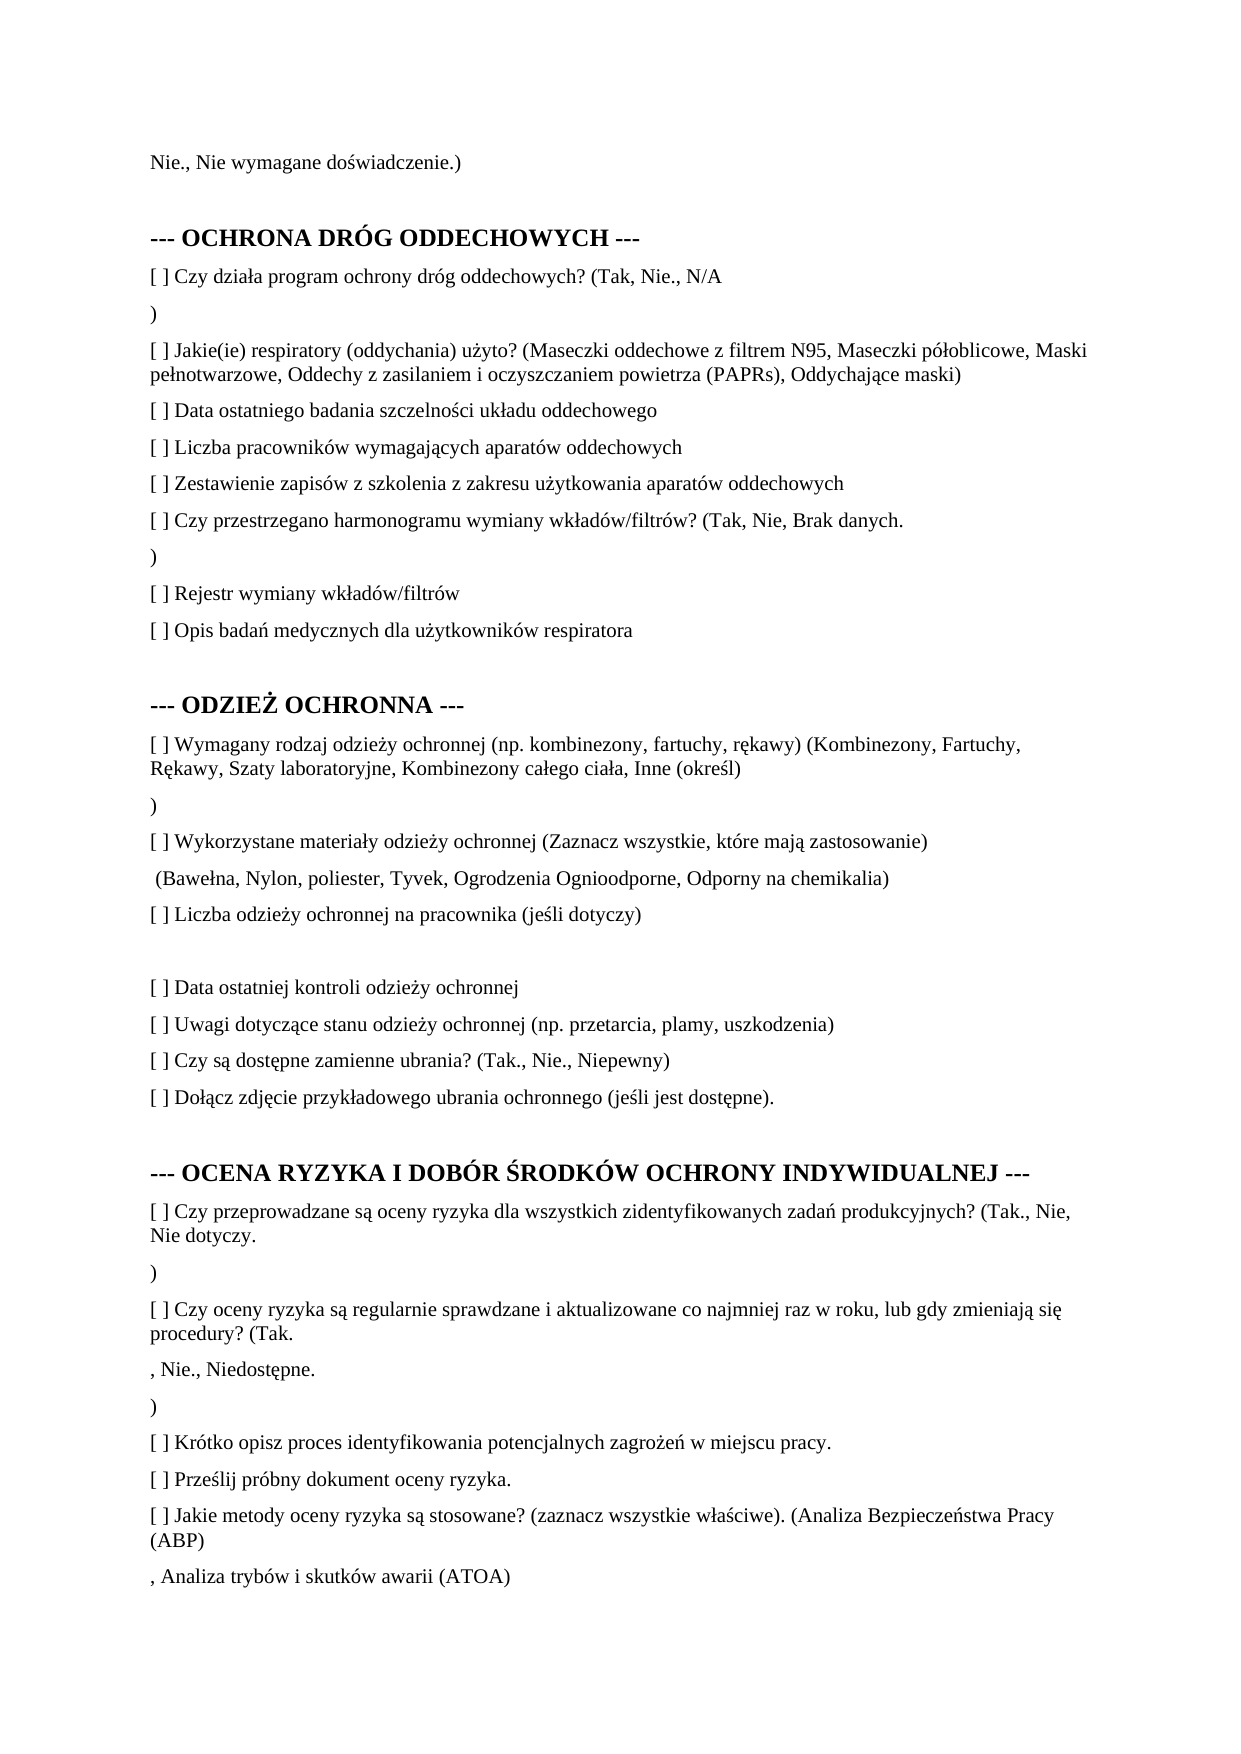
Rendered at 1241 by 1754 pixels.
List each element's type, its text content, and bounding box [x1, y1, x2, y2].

text ) [150, 301, 1090, 325]
text [ ] Jakie(ie) respiratory (oddychania) użyto? (Maseczki oddechowe z filtrem N95, Maseczki półoblicowe, Maski pełnotwarzowe, Oddechy z zasilaniem i oczyszczaniem powietrza (PAPRs), Oddychające maski) [150, 337, 1090, 386]
text ) [150, 544, 1090, 568]
text [ ] Czy działa program ochrony dróg oddechowych? (Tak, Nie., N/A [150, 264, 1090, 288]
text ) [150, 1260, 1090, 1284]
text (Bawełna, Nylon, poliester, Tyvek, Ogrodzenia Ognioodporne, Odporny na chemikalia) [150, 866, 1090, 890]
text Nie., Nie wymagane doświadczenie.) [150, 150, 1090, 174]
text [ ] Uwagi dotyczące stanu odzieży ochronnej (np. przetarcia, plamy, uszkodzenia) [150, 1012, 1090, 1036]
text [ ] Data ostatniej kontroli odzieży ochronnej [150, 975, 1090, 999]
text [ ] Liczba odzieży ochronnej na pracownika (jeśli dotyczy) [150, 902, 1090, 926]
text ) [150, 792, 1090, 817]
text --- OCHRONA DRÓG ODDECHOWYCH --- [150, 223, 1090, 252]
text [ ] Data ostatniego badania szczelności układu oddechowego [150, 398, 1090, 422]
text [ ] Wykorzystane materiały odzieży ochronnej (Zaznacz wszystkie, które mają zastosowanie) [150, 829, 1090, 853]
text , Nie., Niedostępne. [150, 1357, 1090, 1381]
text [ ] Prześlij próbny dokument oceny ryzyka. [150, 1467, 1090, 1491]
text --- ODZIEŻ OCHRONNA --- [150, 691, 1090, 719]
text [ ] Opis badań medycznych dla użytkowników respiratora [150, 617, 1090, 642]
text --- OCENA RYZYKA I DOBÓR ŚRODKÓW OCHRONY INDYWIDUALNEJ --- [150, 1158, 1090, 1187]
text [ ] Zestawienie zapisów z szkolenia z zakresu użytkowania aparatów oddechowych [150, 471, 1090, 495]
text ) [150, 1394, 1090, 1418]
text [ ] Czy przestrzegano harmonogramu wymiany wkładów/filtrów? (Tak, Nie, Brak danych. [150, 508, 1090, 532]
text [ ] Czy są dostępne zamienne ubrania? (Tak., Nie., Niepewny) [150, 1048, 1090, 1072]
text [ ] Krótko opisz proces identyfikowania potencjalnych zagrożeń w miejscu pracy. [150, 1430, 1090, 1454]
text [ ] Czy przeprowadzane są oceny ryzyka dla wszystkich zidentyfikowanych zadań produkcyjnych? (Tak., Nie, Nie dotyczy. [150, 1199, 1090, 1247]
text [ ] Jakie metody oceny ryzyka są stosowane? (zaznacz wszystkie właściwe). (Analiza Bezpieczeństwa Pracy (ABP) [150, 1503, 1090, 1552]
text [ ] Czy oceny ryzyka są regularnie sprawdzane i aktualizowane co najmniej raz w roku, lub gdy zmieniają się procedury? (Tak. [150, 1297, 1090, 1345]
text [ ] Dołącz zdjęcie przykładowego ubrania ochronnego (jeśli jest dostępne). [150, 1085, 1090, 1109]
text [ ] Liczba pracowników wymagających aparatów oddechowych [150, 435, 1090, 459]
text [ ] Rejestr wymiany wkładów/filtrów [150, 581, 1090, 605]
text , Analiza trybów i skutków awarii (ATOA) [150, 1564, 1090, 1588]
text [ ] Wymagany rodzaj odzieży ochronnej (np. kombinezony, fartuchy, rękawy) (Kombinezony, Fartuchy, Rękawy, Szaty laboratoryjne, Kombinezony całego ciała, Inne (określ) [150, 732, 1090, 780]
